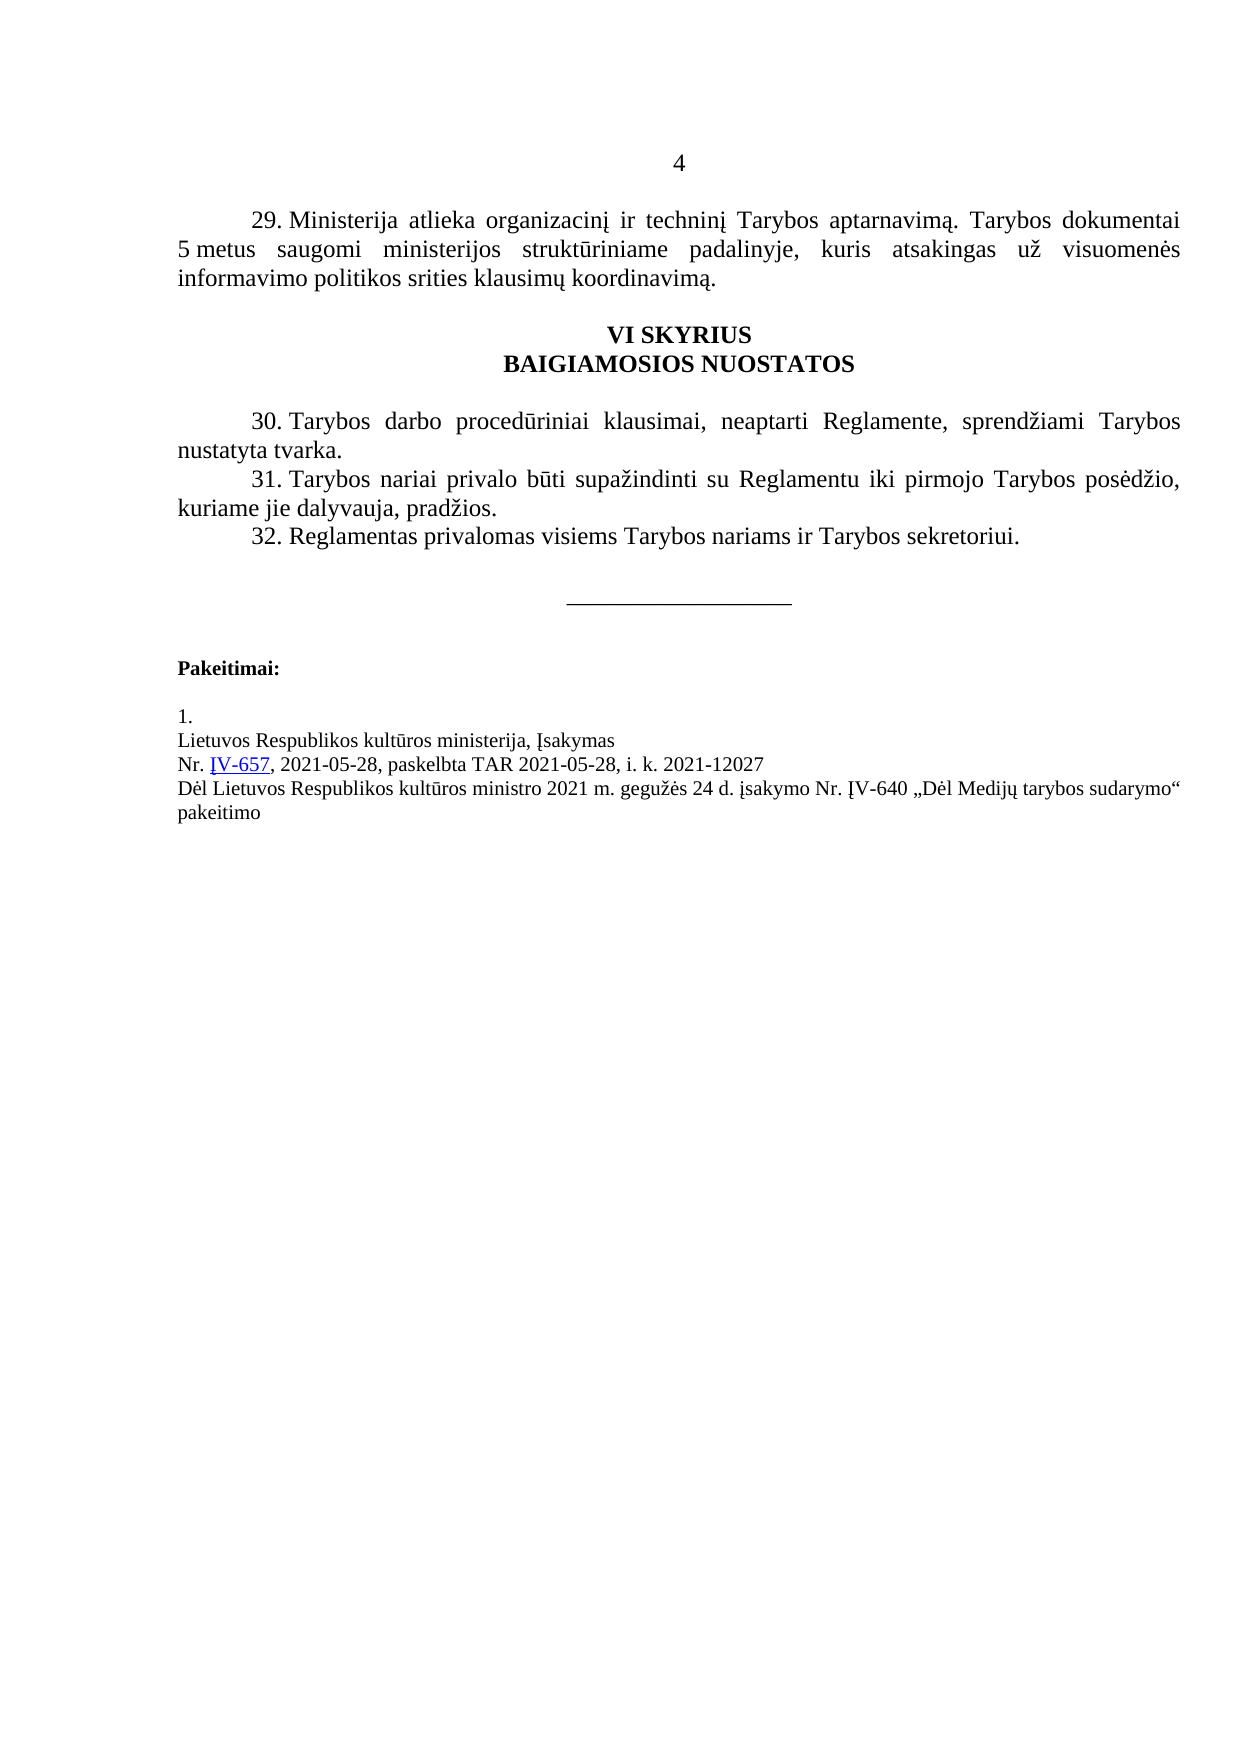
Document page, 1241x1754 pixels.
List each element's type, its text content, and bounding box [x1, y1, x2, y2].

text 31. Tarybos nariai privalo būti supažindinti su Reglamentu iki pirmojo Tarybos posėdžio, kuriame jie dalyvauja, pradžios. [177, 464, 1181, 521]
text 29. Ministerija atlieka organizacinį ir techninį Tarybos aptarnavimą. Tarybos dokumentai 5 metus saugomi ministerijos struktūriniame padalinyje, kuris atsakingas už visuomenės informavimo politikos srities klausimų koordinavimą. [177, 205, 1181, 291]
text 32. Reglamentas privalomas visiems Tarybos nariams ir Tarybos sekretoriui. [177, 521, 1181, 550]
text 30. Tarybos darbo procedūriniai klausimai, neaptarti Reglamente, sprendžiami Tarybos nustatyta tvarka. [177, 406, 1181, 464]
text Lietuvos Respublikos kultūros ministerija, Įsakymas [177, 728, 1181, 752]
text __________________ [177, 579, 1181, 608]
text VI SKYRIUS [177, 320, 1181, 349]
text Pakeitimai: [177, 656, 1181, 680]
text 1. [177, 704, 1181, 728]
text Dėl Lietuvos Respublikos kultūros ministro 2021 m. gegužės 24 d. įsakymo Nr. ĮV-640 „Dėl Medijų tarybos sudarymo“ pakeitimo [177, 776, 1181, 824]
text BAIGIAMOSIOS NUOSTATOS [177, 349, 1181, 378]
text Nr. ĮV-657, 2021-05-28, paskelbta TAR 2021-05-28, i. k. 2021-12027 [177, 752, 1181, 776]
